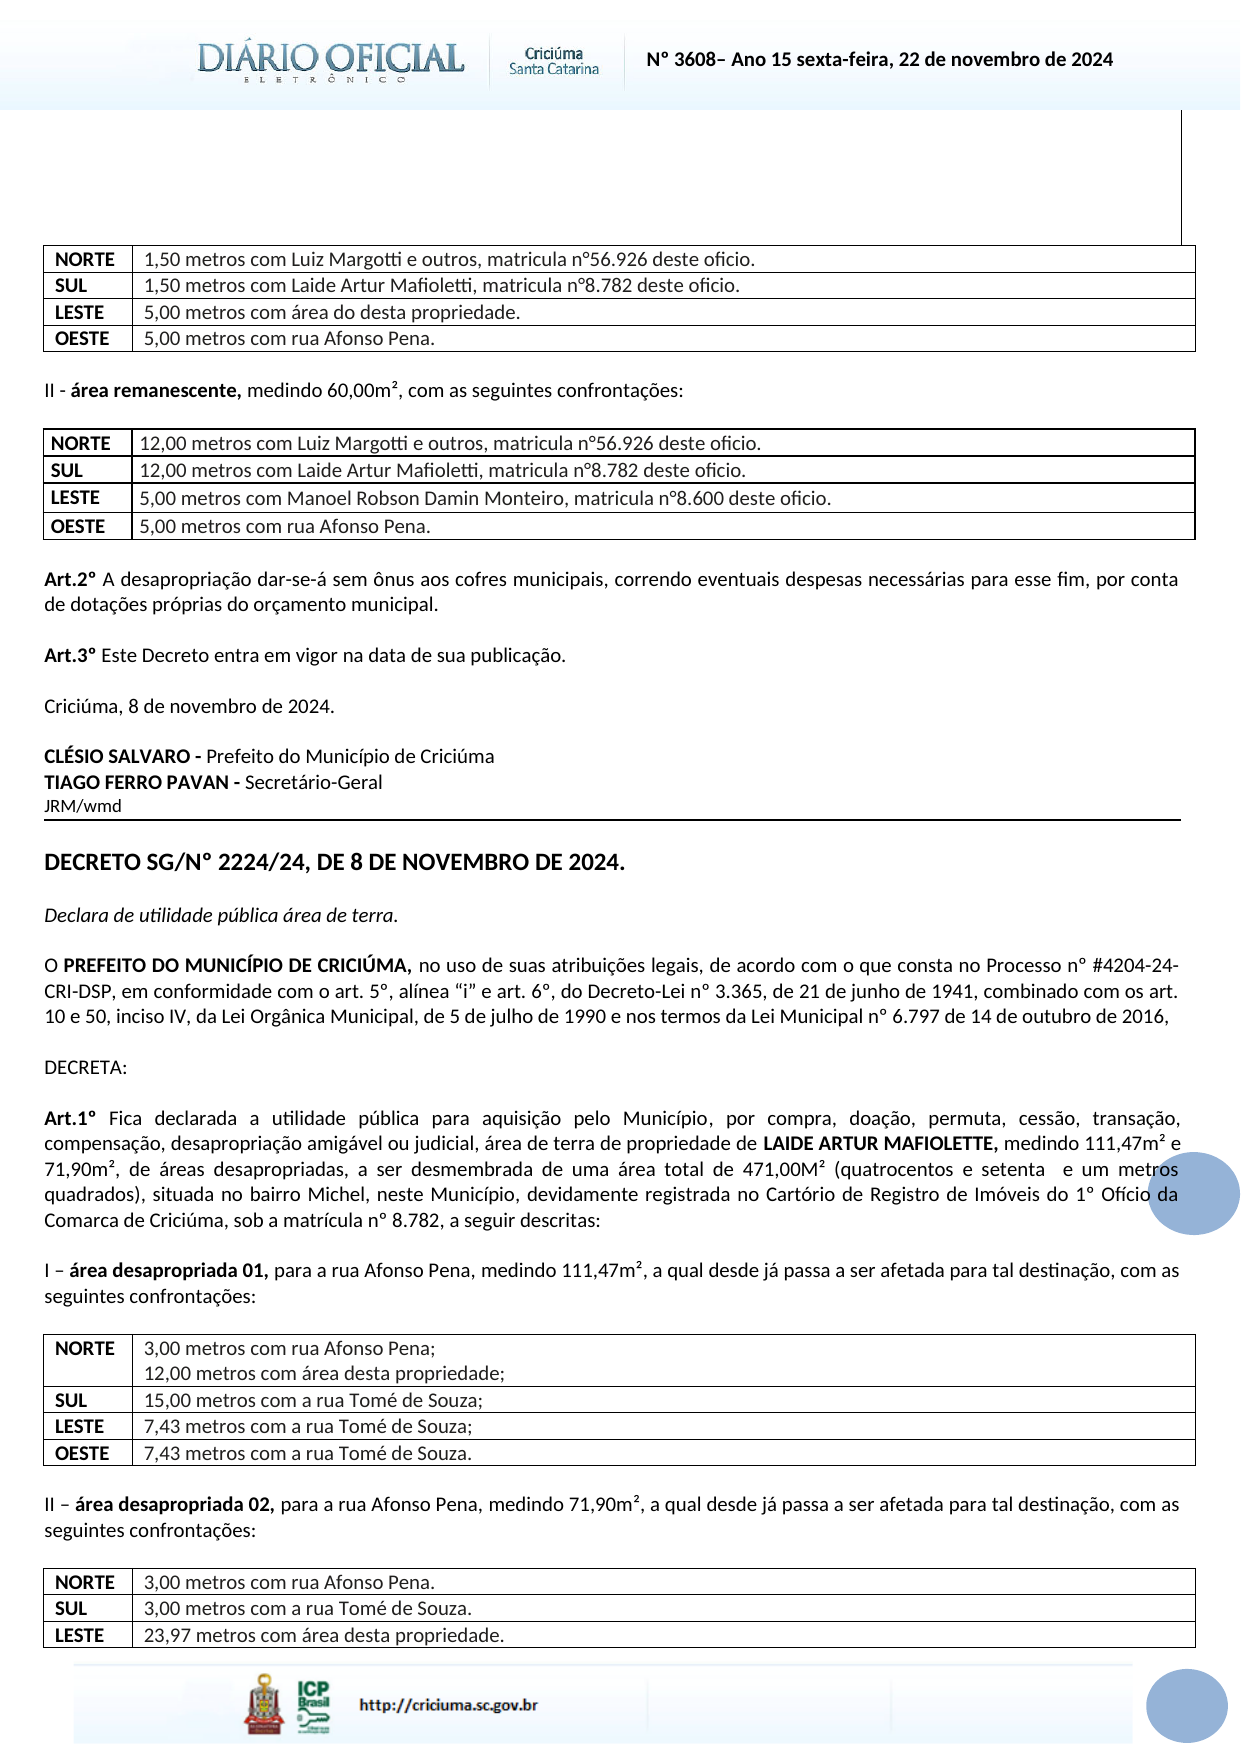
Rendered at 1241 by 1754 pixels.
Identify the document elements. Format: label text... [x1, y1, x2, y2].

table_cell SUL [44, 457, 131, 482]
table_header 1,50 metros com Luiz Margotti e outros, matricula n°56.926 deste oficio. [133, 246, 1195, 272]
table_cell SUL [44, 273, 132, 298]
text I – área desapropriada 01, para a rua Afonso Pena, medindo 111,47m², a qual desde já passa a ser afetada para tal destinação, com as seguintes confrontações: [44, 1258, 1181, 1308]
table_cell SUL [44, 1595, 132, 1621]
table_header NORTE [44, 430, 131, 455]
table_cell LESTE [44, 299, 132, 324]
table_cell 12,00 metros com Laide Artur Mafioletti, matricula n°8.782 deste oficio. [133, 457, 1194, 482]
table_cell SUL [44, 1387, 132, 1412]
text O PREFEITO DO MUNICÍPIO DE CRICIÚMA, no uso de suas atribuições legais, de acordo com o que consta no Processo nº #4204-24-CRI-DSP, em conformidade com o art. 5º, alínea “i” e art. 6º, do Decreto-Lei nº 3.365, de 21 de junho de 1941, combinado com os art. 10 e 50, inciso IV, da Lei Orgânica Municipal, de 5 de julho de 1990 e nos termos da Lei Municipal nº 6.797 de 14 de outubro de 2016, [44, 953, 1181, 1029]
table_cell OESTE [44, 1440, 132, 1465]
table_cell 15,00 metros com a rua Tomé de Souza; [133, 1387, 1195, 1412]
text II - área remanescente, medindo 60,00m², com as seguintes confrontações: [44, 377, 1181, 403]
table_cell 23,97 metros com área desta propriedade. [133, 1622, 1195, 1647]
table_cell LESTE [44, 1622, 132, 1647]
text Art.3º Este Decreto entra em vigor na data de sua publicação. [44, 642, 1181, 667]
table_cell 5,00 metros com rua Afonso Pena. [133, 326, 1195, 351]
table_cell OESTE [44, 513, 131, 539]
text DECRETO SG/Nº 2224/24, DE 8 DE NOVEMBRO DE 2024. [44, 846, 1181, 876]
table_cell OESTE [44, 326, 132, 351]
text JRM/wmd [44, 794, 1181, 819]
text TIAGO FERRO PAVAN - Secretário-Geral [44, 769, 1240, 794]
table_header 3,00 metros com rua Afonso Pena. [133, 1569, 1195, 1594]
table_cell 1,50 metros com Laide Artur Mafioletti, matricula n°8.782 deste oficio. [133, 273, 1195, 298]
text Criciúma, 8 de novembro de 2024. [44, 693, 1181, 718]
table_cell 5,00 metros com área do desta propriedade. [133, 299, 1195, 324]
table_header NORTE [44, 1335, 132, 1386]
table_cell 3,00 metros com a rua Tomé de Souza. [133, 1595, 1195, 1621]
table_header NORTE [44, 246, 132, 272]
text Art.1º Fica declarada a utilidade pública para aquisição pelo Município, por compra, doação, permuta, cessão, transação, compensação, desapropriação amigável ou judicial, área de terra de propriedade de LAIDE ARTUR MAFIOLETTE, medindo 111,47m² e 71,90m², de áreas desapropriadas, a ser desmembrada de uma área total de 471,00M² (quatrocentos e setenta e um metros quadrados), situada no bairro Michel, neste Município, devidamente registrada no Cartório de Registro de Imóveis do 1º Ofício da Comarca de Criciúma, sob a matrícula nº 8.782, a seguir descritas: [44, 1105, 1181, 1232]
table_cell 5,00 metros com Manoel Robson Damin Monteiro, matricula n°8.600 deste oficio. [133, 484, 1194, 512]
table_cell 5,00 metros com rua Afonso Pena. [133, 513, 1194, 539]
table_cell LESTE [44, 484, 131, 512]
text Art.2º A desapropriação dar-se-á sem ônus aos cofres municipais, correndo eventuais despesas necessárias para esse fim, por conta de dotações próprias do orçamento municipal. [44, 566, 1181, 617]
table_cell LESTE [44, 1413, 132, 1439]
text II – área desapropriada 02, para a rua Afonso Pena, medindo 71,90m², a qual desde já passa a ser afetada para tal destinação, com as seguintes confrontações: [44, 1492, 1181, 1542]
table_header 12,00 metros com Luiz Margotti e outros, matricula n°56.926 deste oficio. [133, 430, 1194, 455]
text Declara de utilidade pública área de terra. [44, 902, 1181, 927]
table_cell 7,43 metros com a rua Tomé de Souza. [133, 1440, 1195, 1465]
table_cell 7,43 metros com a rua Tomé de Souza; [133, 1413, 1195, 1439]
text CLÉSIO SALVARO - Prefeito do Município de Criciúma [44, 744, 1240, 769]
table_header 3,00 metros com rua Afonso Pena; 12,00 metros com área desta propriedade; [133, 1335, 1195, 1386]
text DECRETA: [44, 1054, 1181, 1080]
table_header NORTE [44, 1569, 132, 1594]
